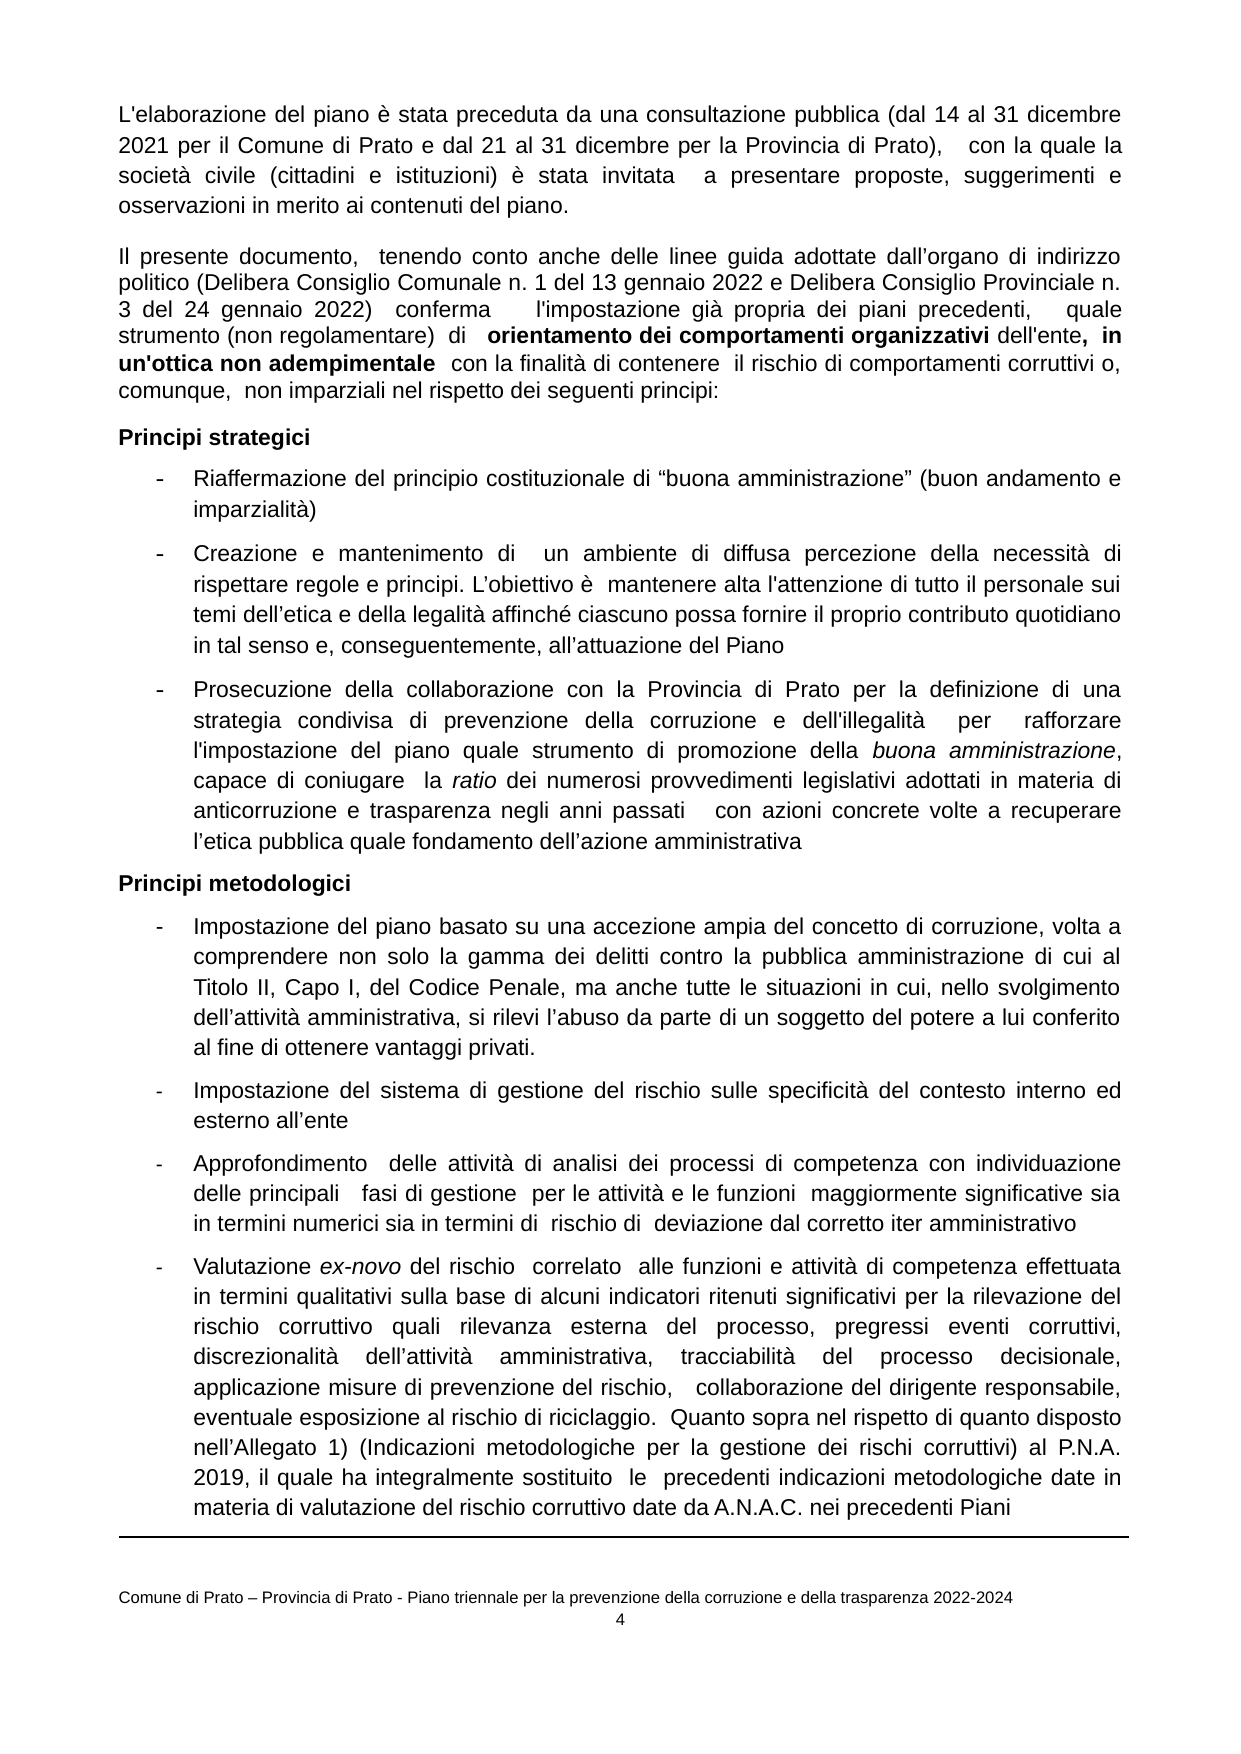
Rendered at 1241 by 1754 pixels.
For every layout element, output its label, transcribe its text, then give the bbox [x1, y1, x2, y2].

list Riaffermazione del principio costituzionale di “buona amministrazione” (buon andamento e imparzialità) [156, 463, 1122, 522]
text Il presente documento, tenendo conto anche delle linee guida adottate dall’organo di indirizzo politico (Delibera Consiglio Comunale n. 1 del 13 gennaio 2022 e Delibera Consiglio Provinciale n. 3 del 24 gennaio 2022) conferma l'impostazione già propria dei piani precedenti, quale strumento (non regolamentare) di orientamento dei comportamenti organizzativi dell'ente, in un'ottica non adempimentale con la finalità di contenere il rischio di comportamenti corruttivi o, comunque, non imparziali nel rispetto dei seguenti principi: [118, 243, 1122, 403]
list Creazione e mantenimento di un ambiente di diffusa percezione della necessità di rispettare regole e principi. L’obiettivo è mantenere alta l'attenzione di tutto il personale sui temi dell’etica e della legalità affinché ciascuno possa fornire il proprio contributo quotidiano in tal senso e, conseguentemente, all’attuazione del Piano [156, 538, 1122, 658]
list Approfondimento delle attività di analisi dei processi di competenza con individuazione delle principali fasi di gestione per le attività e le funzioni maggiormente significative sia in termini numerici sia in termini di rischio di deviazione dal corretto iter amministrativo [156, 1149, 1122, 1236]
list Valutazione ex-novo del rischio correlato alle funzioni e attività di competenza effettuata in termini qualitativi sulla base di alcuni indicatori ritenuti significativi per la rilevazione del rischio corruttivo quali rilevanza esterna del processo, pregressi eventi corruttivi, discrezionalità dell’attività amministrativa, tracciabilità del processo decisionale, applicazione misure di prevenzione del rischio, collaborazione del dirigente responsabile, eventuale esposizione al rischio di riciclaggio. Quanto sopra nel rispetto di quanto disposto nell’Allegato 1) (Indicazioni metodologiche per la gestione dei rischi corruttivi) al P.N.A. 2019, il quale ha integralmente sostituito le precedenti indicazioni metodologiche date in materia di valutazione del rischio corruttivo date da A.N.A.C. nei precedenti Piani [156, 1253, 1122, 1521]
text L'elaborazione del piano è stata preceduta da una consultazione pubblica (dal 14 al 31 dicembre 2021 per il Comune di Prato e dal 21 al 31 dicembre per la Provincia di Prato), con la quale la società civile (cittadini e istituzioni) è stata invitata a presentare proposte, suggerimenti e osservazioni in merito ai contenuti del piano. [118, 101, 1122, 218]
text Principi strategici [118, 424, 1122, 451]
list Impostazione del sistema di gestione del rischio sulle specificità del contesto interno ed esterno all’ente [156, 1077, 1122, 1133]
list Impostazione del piano basato su una accezione ampia del concetto di corruzione, volta a comprendere non solo la gamma dei delitti contro la pubblica amministrazione di cui al Titolo II, Capo I, del Codice Penale, ma anche tutte le situazioni in cui, nello svolgimento dell’attività amministrativa, si rilevi l’abuso da parte di un soggetto del potere a lui conferito al fine di ottenere vantaggi privati. [156, 913, 1122, 1060]
text Principi metodologici [118, 870, 1122, 897]
list Prosecuzione della collaborazione con la Provincia di Prato per la definizione di una strategia condivisa di prevenzione della corruzione e dell'illegalità per rafforzare l'impostazione del piano quale strumento di promozione della buona amministrazione, capace di coniugare la ratio dei numerosi provvedimenti legislativi adottati in materia di anticorruzione e trasparenza negli anni passati con azioni concrete volte a recuperare l’etica pubblica quale fondamento dell’azione amministrativa [156, 674, 1122, 854]
